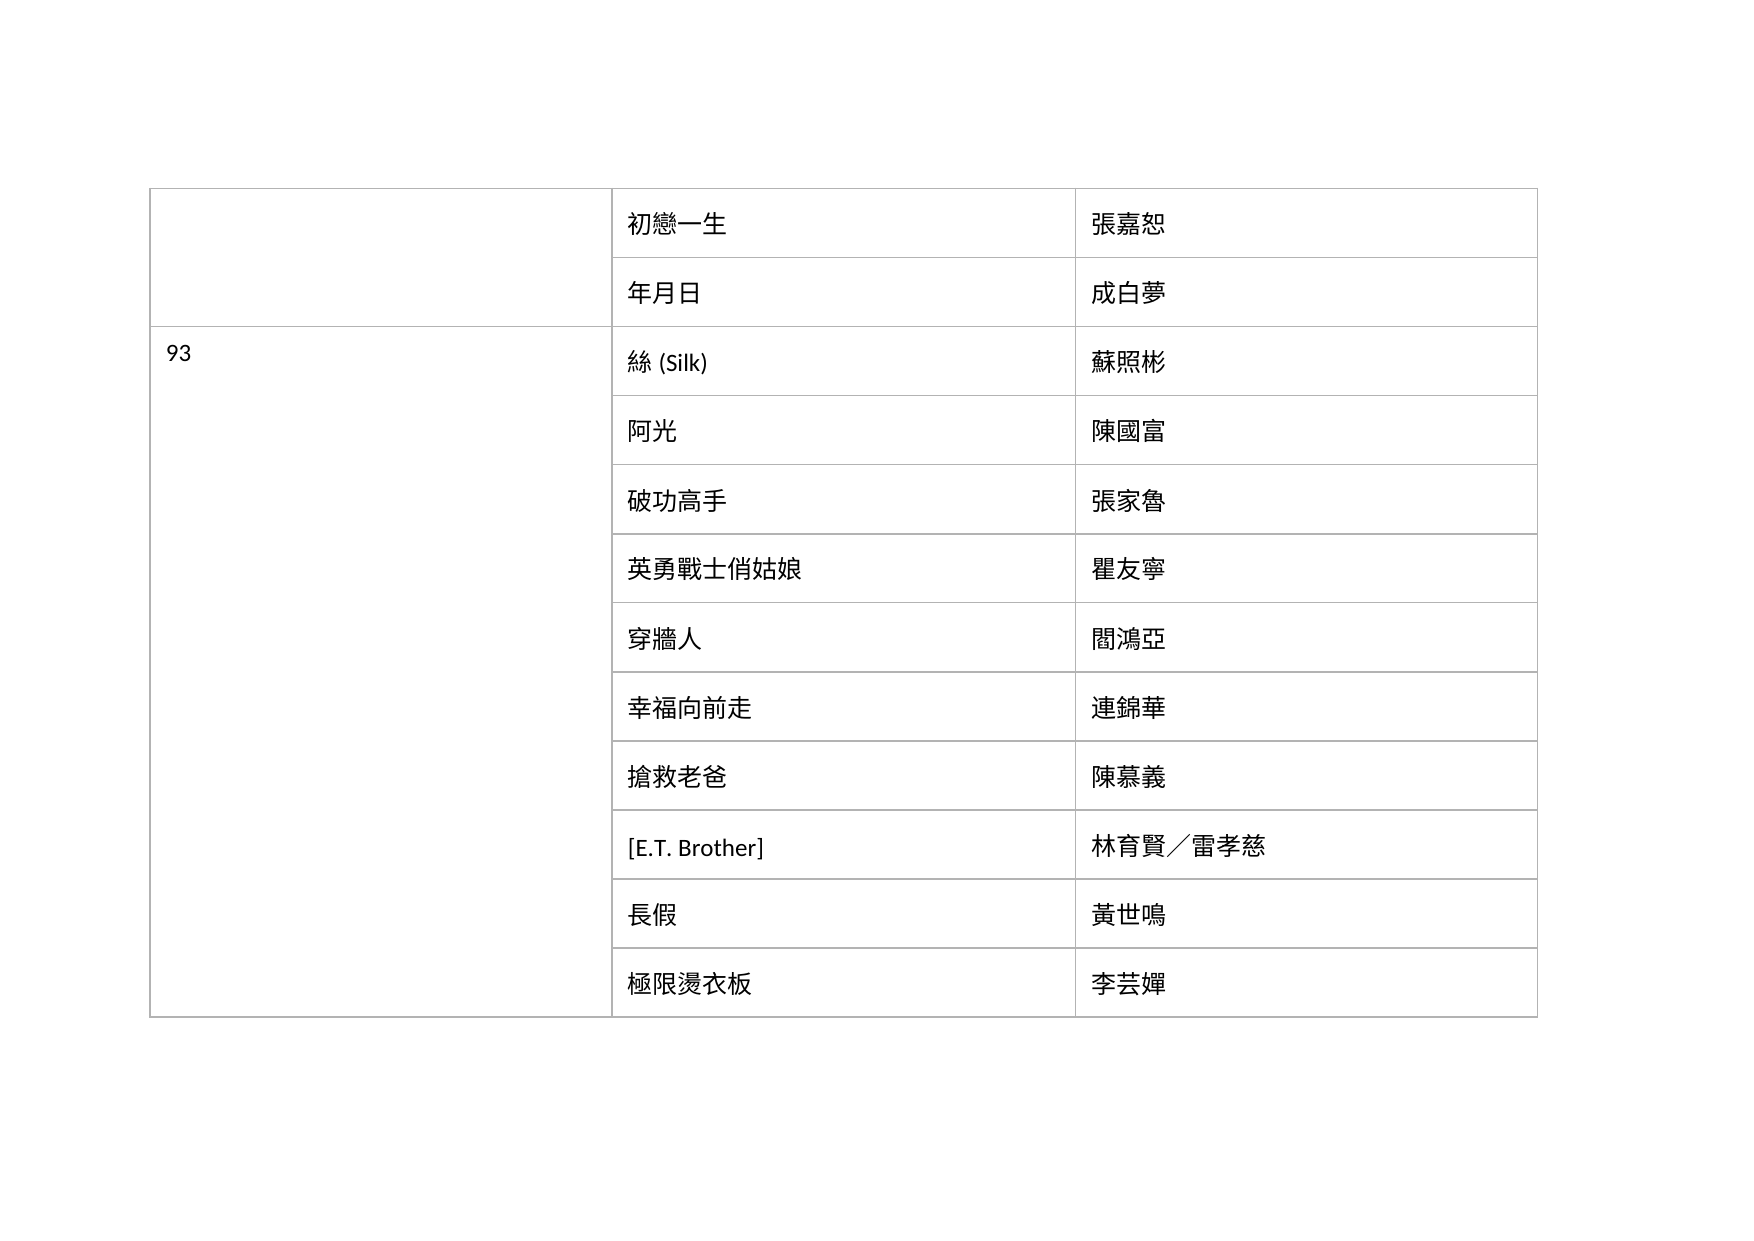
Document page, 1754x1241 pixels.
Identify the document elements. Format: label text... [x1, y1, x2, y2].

table_cell 成白夢 [1076, 258, 1537, 326]
table_cell 張嘉恕 [1076, 189, 1537, 257]
table_cell 阿光 [613, 396, 1075, 464]
table_cell 蘇照彬 [1076, 327, 1537, 395]
table_cell 連錦華 [1076, 673, 1537, 740]
table_cell [E.T. Brother] [613, 811, 1075, 878]
table_cell 陳國富 [1076, 396, 1537, 464]
table_cell 年月日 [613, 258, 1075, 326]
table_cell 林育賢／雷孝慈 [1076, 811, 1537, 878]
table_cell 長假 [613, 880, 1075, 947]
table_cell 幸福向前走 [613, 673, 1075, 740]
table_cell 搶救老爸 [613, 742, 1075, 809]
table_cell 破功高手 [613, 465, 1075, 533]
table_cell 極限燙衣板 [613, 949, 1075, 1016]
table_cell 閻鴻亞 [1076, 603, 1537, 671]
table_cell 絲 (Silk) [613, 327, 1075, 395]
table_cell 穿牆人 [613, 603, 1075, 671]
table_cell 初戀一生 [613, 189, 1075, 257]
table_cell [151, 189, 611, 326]
table_cell 93 [151, 327, 611, 1016]
table_cell 張家魯 [1076, 465, 1537, 533]
table_cell 瞿友寧 [1076, 535, 1537, 602]
table_cell 英勇戰士俏姑娘 [613, 535, 1075, 602]
table_cell 黃世鳴 [1076, 880, 1537, 947]
table_cell 李芸嬋 [1076, 949, 1537, 1016]
table_cell 陳慕義 [1076, 742, 1537, 809]
